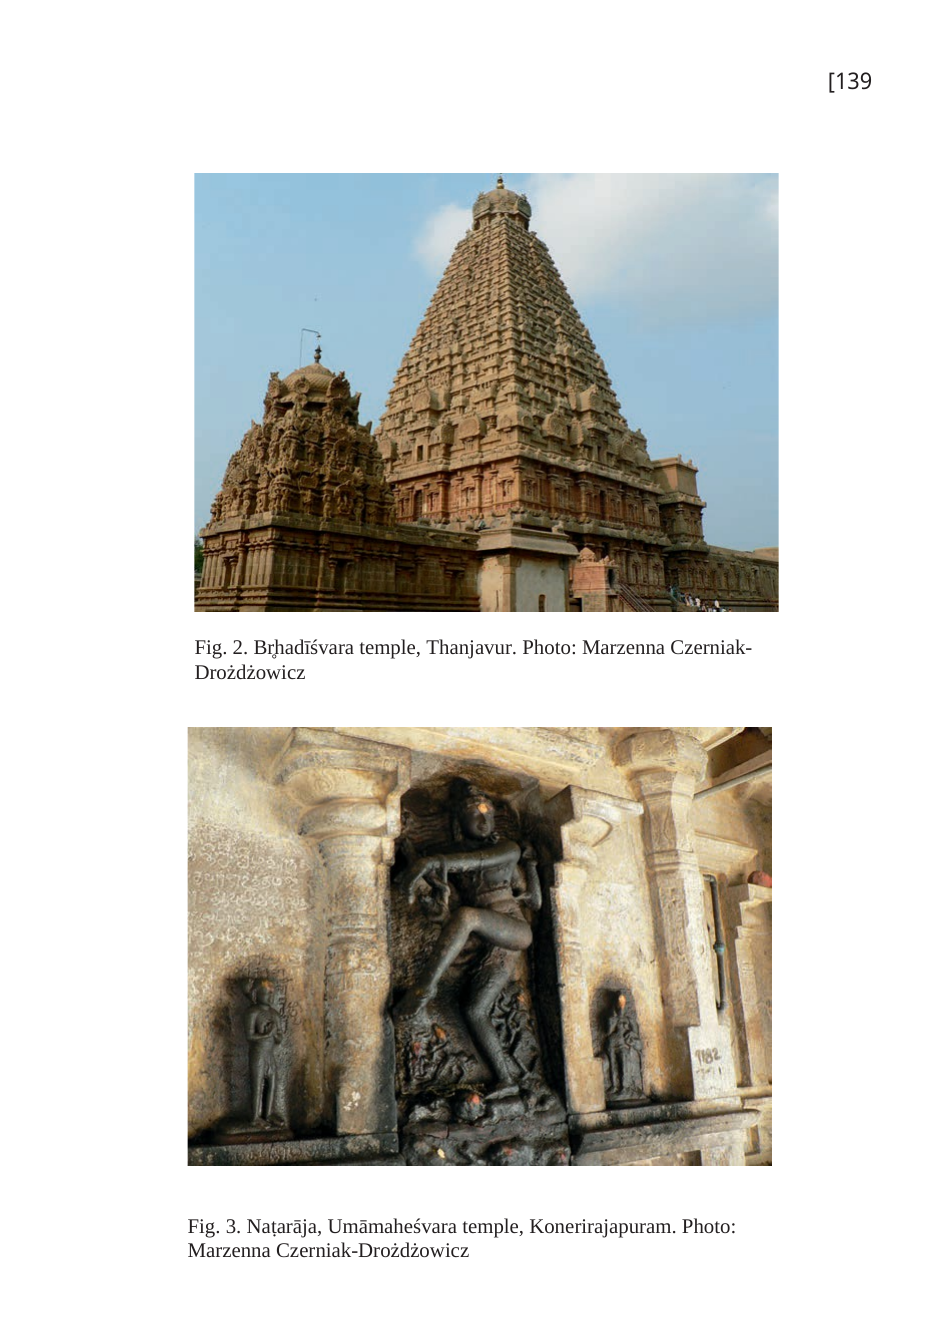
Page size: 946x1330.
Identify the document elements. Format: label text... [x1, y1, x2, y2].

picture [194, 173, 779, 612]
picture [187, 727, 772, 1166]
text Fig. 2. Br̥hadīśvara temple, Thanjavur. Photo: Marzenna Czerniak- Drożdżowicz [194, 635, 794, 684]
text Fig. 3. Naṭarāja, Umāmaheśvara temple, Konerirajapuram. Photo: Marzenna Czerniak-Drożdżowicz [187, 1213, 794, 1262]
